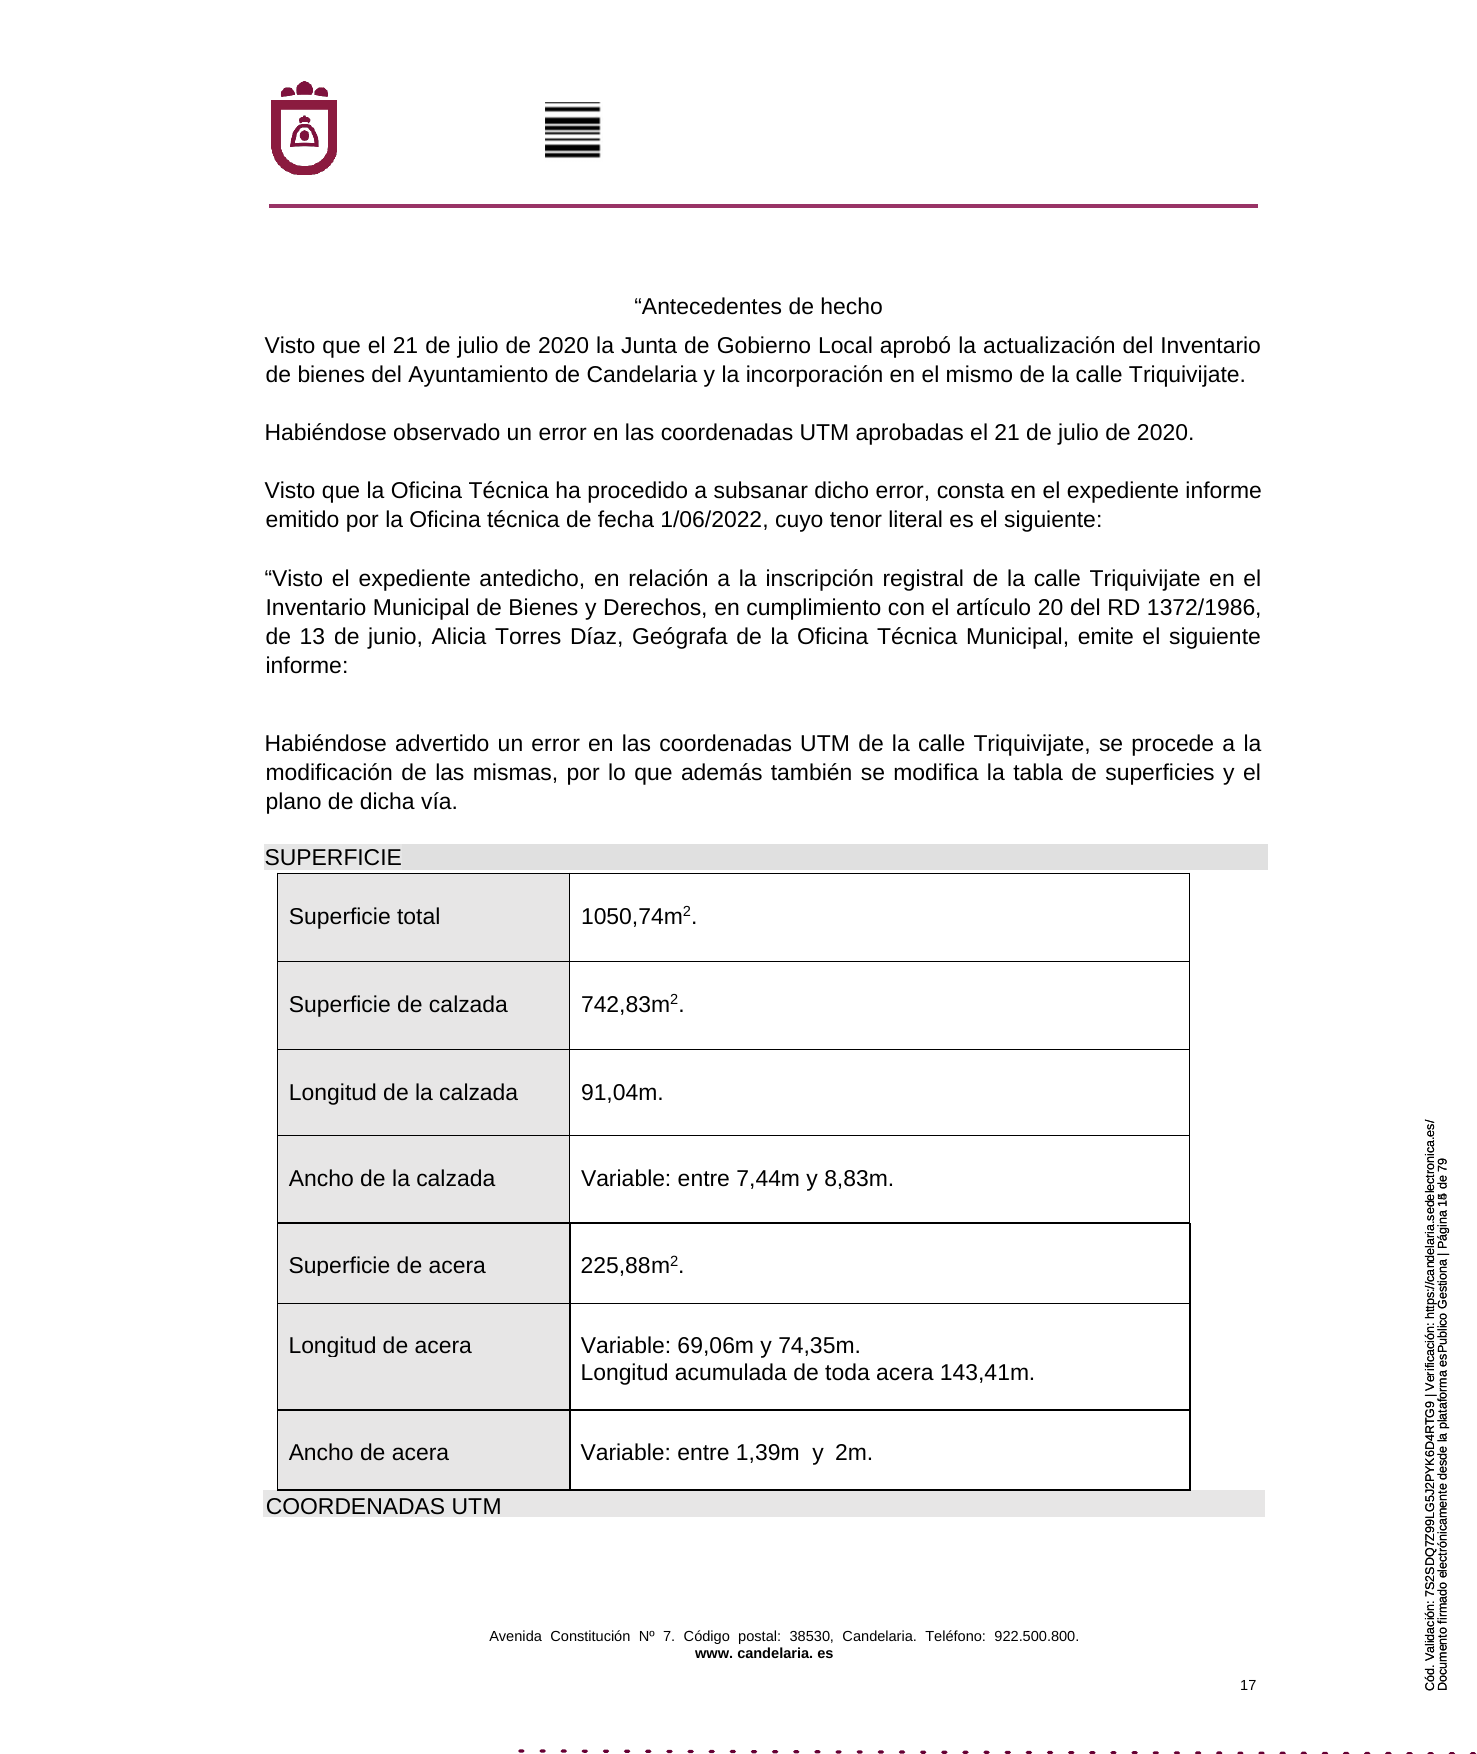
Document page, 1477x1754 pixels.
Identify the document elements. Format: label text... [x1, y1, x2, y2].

table_cell 91,04m. [570, 1050, 1189, 1135]
text SUPERFICIE [264, 844, 1268, 870]
table_header 1050,74m2. [570, 874, 1189, 961]
text Visto que la Oficina Técnica ha procedido a subsanar dicho error, consta en el expediente informe emitido por la Oficina técnica de fecha 1/06/2022, cuyo tenor literal es el siguiente: [264, 477, 1263, 532]
text Habiéndose observado un error en las coordenadas UTM aprobadas el 21 de julio de 2020. [264, 419, 1263, 445]
table_cell Superficie de calzada [278, 962, 569, 1049]
table_cell 742,83m2. [570, 962, 1189, 1049]
table_cell Ancho de la calzada [278, 1136, 569, 1222]
table_cell Longitud de la calzada [278, 1050, 569, 1135]
text Visto que el 21 de julio de 2020 la Junta de Gobierno Local aprobó la actualización del Inventario de bienes del Ayuntamiento de Candelaria y la incorporación en el mismo de la calle Triquivijate. [264, 332, 1263, 388]
table_cell Variable: entre 7,44m y 8,83m. [570, 1136, 1189, 1222]
table_header Superficie total [278, 874, 569, 961]
text “Visto el expediente antedicho, en relación a la inscripción registral de la calle Triquivijate en el Inventario Municipal de Bienes y Derechos, en cumplimiento con el artículo 20 del RD 1372/1986, de 13 de junio, Alicia Torres Díaz, Geógrafa de la Oficina Técnica Municipal, emite el siguiente informe: [264, 565, 1263, 679]
subtitle “Antecedentes de hecho [388, 293, 1141, 319]
text Habiéndose advertido un error en las coordenadas UTM de la calle Triquivijate, se procede a la modificación de las mismas, por lo que además también se modifica la tabla de superficies y el plano de dicha vía. [264, 730, 1263, 814]
